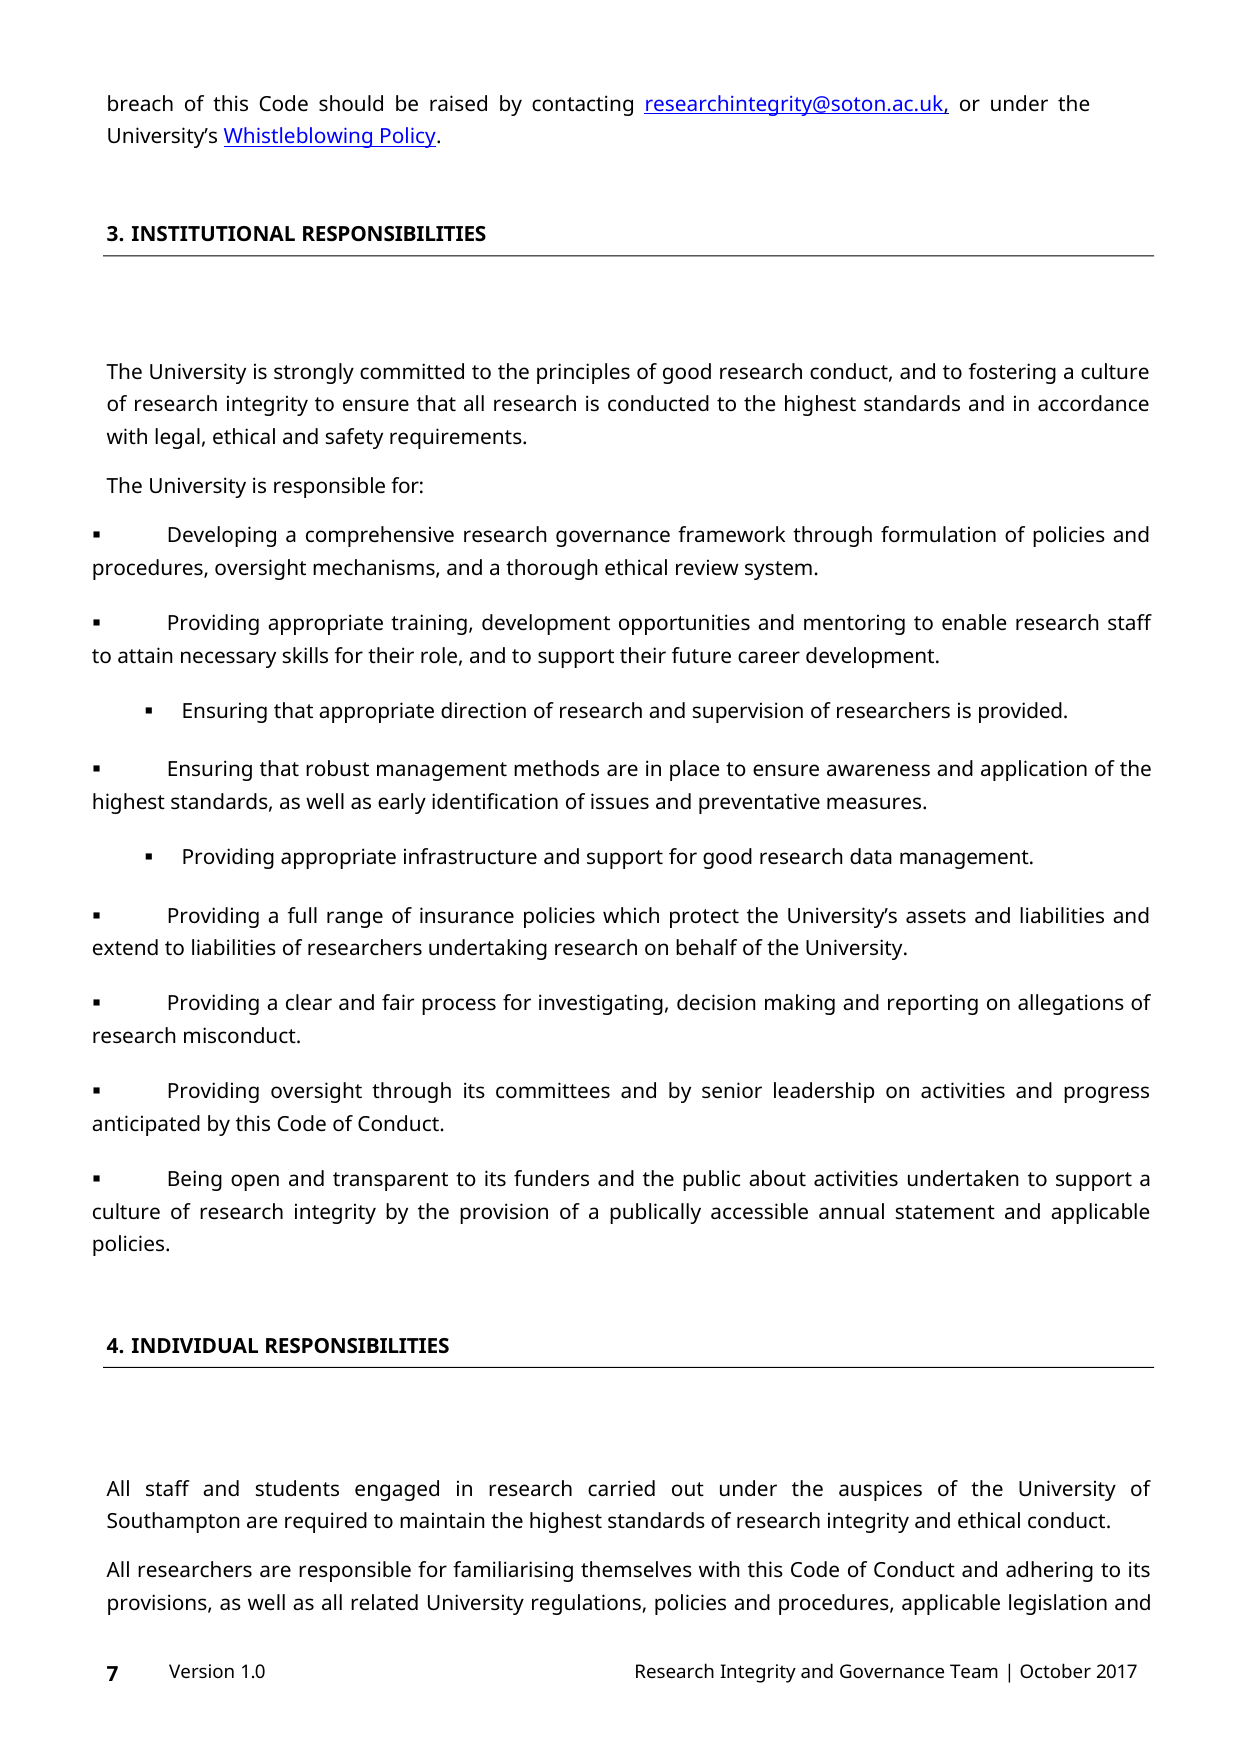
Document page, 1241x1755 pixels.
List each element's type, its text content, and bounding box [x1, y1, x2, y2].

text All staff and students engaged in research carried out under the auspices of the University of Southampton are required to maintain the highest standards of research integrity and ethical conduct. [106, 1474, 1152, 1535]
list Ensuring that appropriate direction of research and supervision of researchers is provided. [144, 696, 1170, 724]
list Providing a full range of insurance policies which protect the University’s assets and liabilities and extend to liabilities of researchers undertaking research on behalf of the University. [92, 901, 1152, 962]
text All researchers are responsible for familiarising themselves with this Code of Conduct and adhering to its provisions, as well as all related University regulations, policies and procedures, applicable legislation and [106, 1556, 1152, 1617]
text The University is strongly committed to the principles of good research conduct, and to fostering a culture of research integrity to ensure that all research is conducted to the highest standards and in accordance with legal, ethical and safety requirements. [106, 357, 1152, 451]
list Ensuring that robust management methods are in place to ensure awareness and application of the highest standards, as well as early identification of issues and preventative measures. [92, 754, 1152, 816]
list Providing a clear and fair process for investigating, decision making and reporting on allegations of research misconduct. [92, 988, 1152, 1049]
list Developing a comprehensive research governance framework through formulation of policies and procedures, oversight mechanisms, and a thorough ethical review system. [92, 520, 1152, 581]
list INSTITUTIONAL RESPONSIBILITIES [106, 219, 1170, 248]
list Providing oversight through its committees and by senior leadership on activities and progress anticipated by this Code of Conduct. [92, 1076, 1152, 1137]
list Providing appropriate infrastructure and support for good research data management. [144, 842, 1170, 871]
list Providing appropriate training, development opportunities and mentoring to enable research staff to attain necessary skills for their role, and to support their future career development. [92, 608, 1152, 669]
list Being open and transparent to its funders and the public about activities undertaken to support a culture of research integrity by the provision of a publically accessible annual statement and applicable policies. [92, 1164, 1152, 1258]
text The University is responsible for: [106, 472, 1170, 500]
list INDIVIDUAL RESPONSIBILITIES [106, 1331, 1170, 1359]
text breach of this Code should be raised by contacting researchintegrity@soton.ac.uk, or under the University’s Whistleblowing Policy. [106, 89, 1170, 150]
